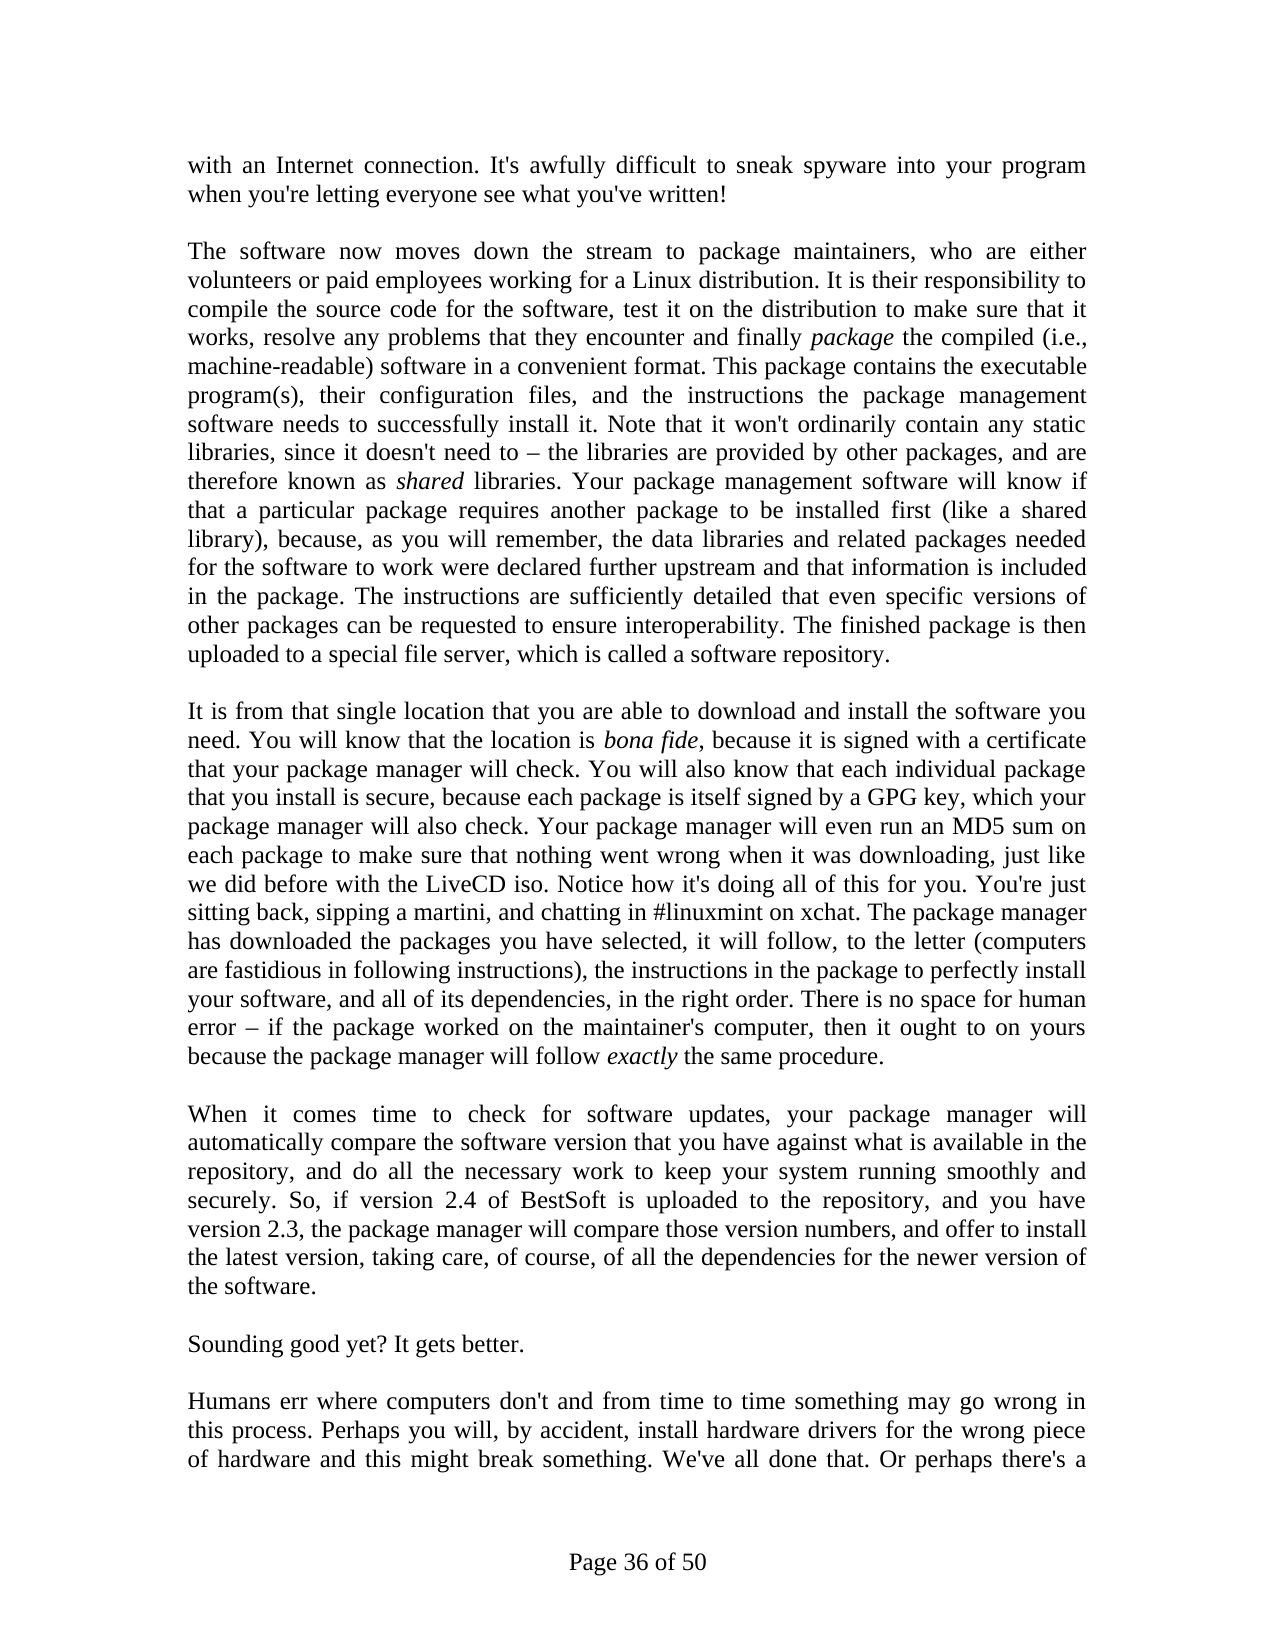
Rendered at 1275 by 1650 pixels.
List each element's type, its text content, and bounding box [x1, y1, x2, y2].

text Sounding good yet? It gets better. [187, 1329, 1087, 1357]
text It is from that single location that you are able to download and install the software you need. You will know that the location is bona fide, because it is signed with a certificate that your package manager will check. You will also know that each individual package that you install is secure, because each package is itself signed by a GPG key, which your package manager will also check. Your package manager will even run an MD5 sum on each package to make sure that nothing went wrong when it was downloading, just like we did before with the LiveCD iso. Notice how it's doing all of this for you. You're just sitting back, sipping a martini, and chatting in #linuxmint on xchat. The package manager has downloaded the packages you have selected, it will follow, to the letter (computers are fastidious in following instructions), the instructions in the package to perfectly install your software, and all of its dependencies, in the right order. There is no space for human error – if the package worked on the maintainer's computer, then it ought to on yours because the package manager will follow exactly the same procedure. [187, 696, 1087, 1070]
text The software now moves down the stream to package maintainers, who are either volunteers or paid employees working for a Linux distribution. It is their responsibility to compile the source code for the software, test it on the distribution to make sure that it works, resolve any problems that they encounter and finally package the compiled (i.e., machine-readable) software in a convenient format. This package contains the executable program(s), their configuration files, and the instructions the package management software needs to successfully install it. Note that it won't ordinarily contain any static libraries, since it doesn't need to – the libraries are provided by other packages, and are therefore known as shared libraries. Your package management software will know if that a particular package requires another package to be installed first (like a shared library), because, as you will remember, the data libraries and related packages needed for the software to work were declared further upstream and that information is included in the package. The instructions are sufficiently detailed that even specific versions of other packages can be requested to ensure interoperability. The finished package is then uploaded to a special file server, which is called a software repository. [187, 236, 1087, 667]
text with an Internet connection. It's awfully difficult to sneak spyware into your program when you're letting everyone see what you've written! [187, 150, 1087, 207]
text When it comes time to check for software updates, your package manager will automatically compare the software version that you have against what is available in the repository, and do all the necessary work to keep your system running smoothly and securely. So, if version 2.4 of BestSoft is uploaded to the repository, and you have version 2.3, the package manager will compare those version numbers, and offer to install the latest version, taking care, of course, of all the dependencies for the newer version of the software. [187, 1099, 1087, 1300]
text Humans err where computers don't and from time to time something may go wrong in this process. Perhaps you will, by accident, install hardware drivers for the wrong piece of hardware and this might break something. We've all done that. Or perhaps there's a [187, 1386, 1087, 1472]
